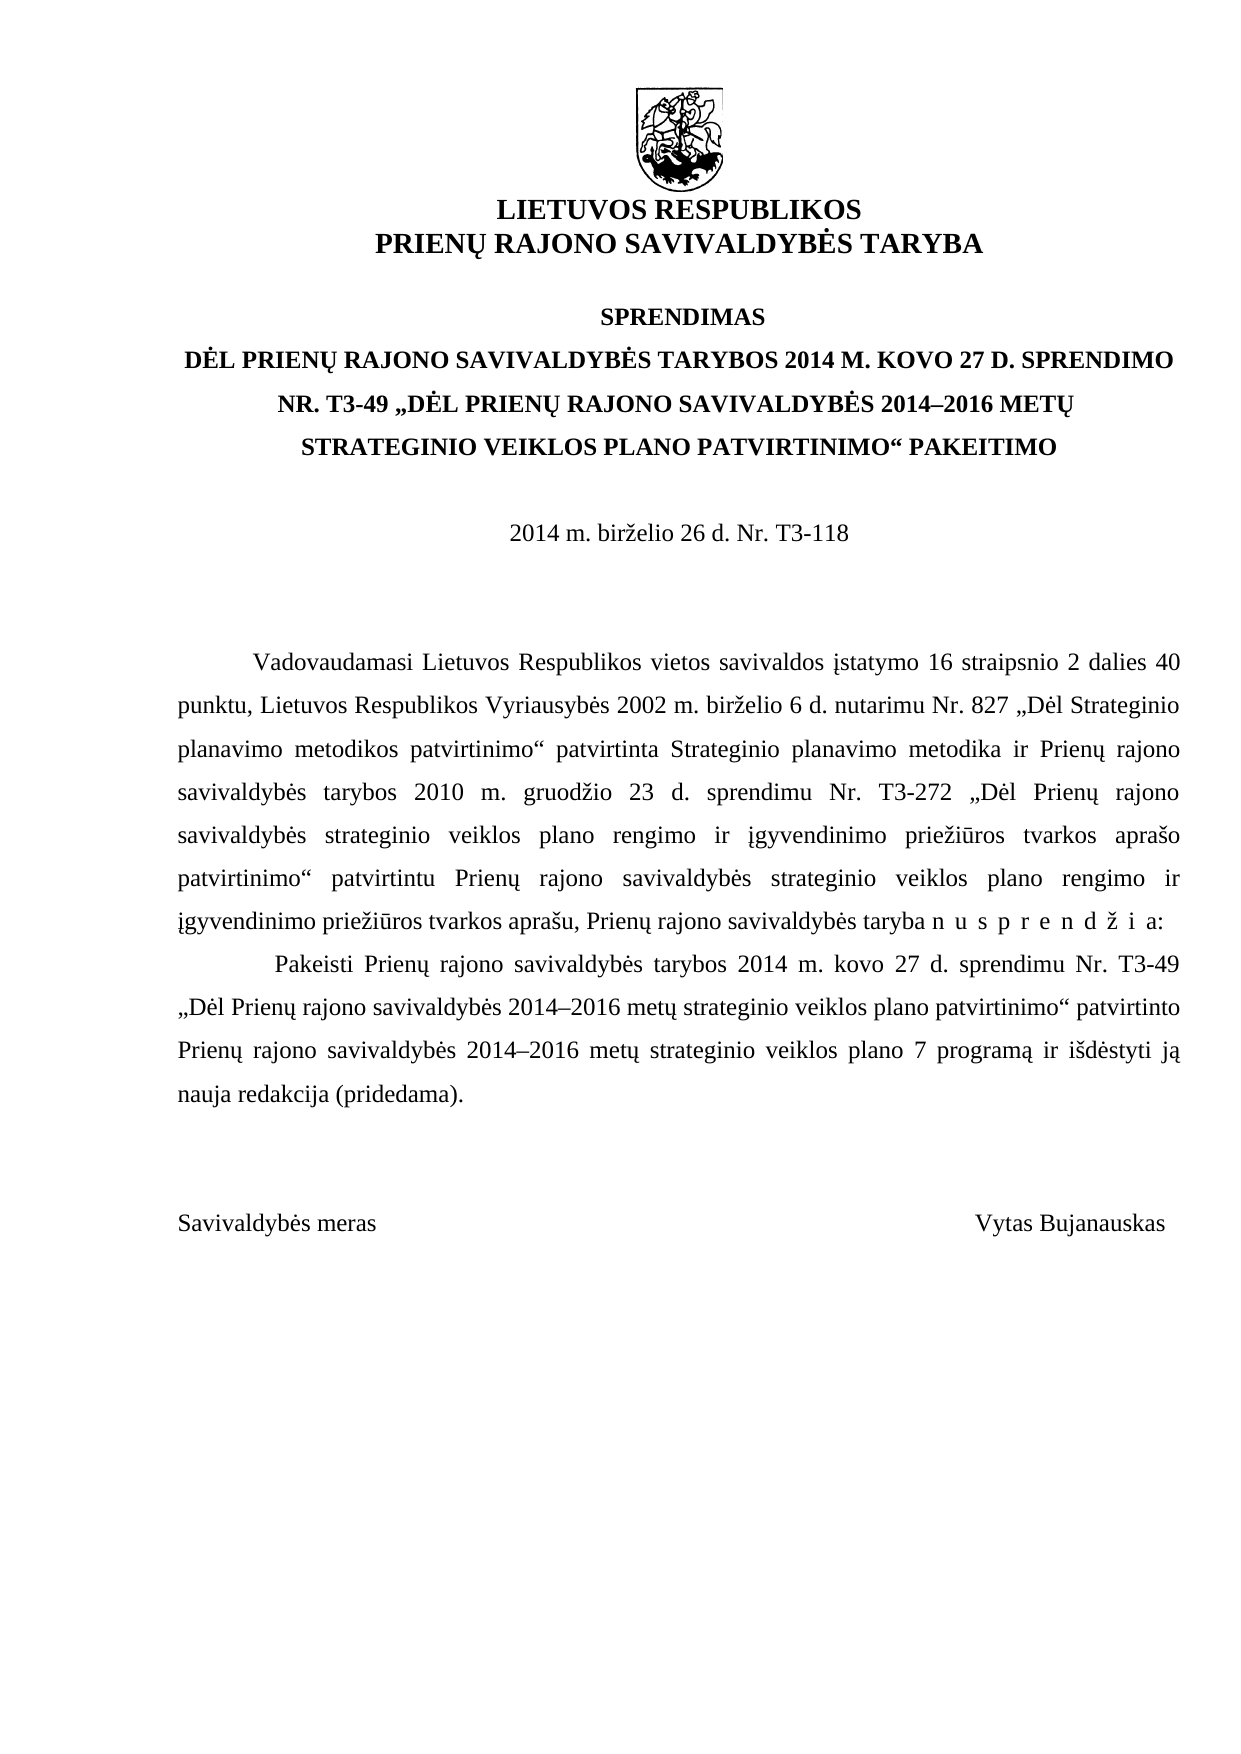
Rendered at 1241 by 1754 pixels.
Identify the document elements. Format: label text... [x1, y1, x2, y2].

text DĖL PRIENŲ RAJONO SAVIVALDYBĖS TARYBOS 2014 M. KOVO 27 D. SPRENDIMO NR. T3-49 „DĖL PRIENŲ RAJONO SAVIVALDYBĖS 2014–2016 METŲ [177, 346, 1181, 417]
text Savivaldybės meras Vytas Bujanauskas [177, 1208, 1181, 1237]
text PRIENŲ RAJONO SAVIVALDYBĖS TARYBA [177, 226, 1181, 259]
text Vadovaudamasi Lietuvos Respublikos vietos savivaldos įstatymo 16 straipsnio 2 dalies 40 punktu, Lietuvos Respublikos Vyriausybės 2002 m. birželio 6 d. nutarimu Nr. 827 „Dėl Strateginio planavimo metodikos patvirtinimo“ patvirtinta Strateginio planavimo metodika ir Prienų rajono savivaldybės tarybos 2010 m. gruodžio 23 d. sprendimu Nr. T3-272 „Dėl Prienų rajono savivaldybės strateginio veiklos plano rengimo ir įgyvendinimo priežiūros tvarkos aprašo patvirtinimo“ patvirtintu Prienų rajono savivaldybės strateginio veiklos plano rengimo ir įgyvendinimo priežiūros tvarkos aprašu, Prienų rajono savivaldybės taryba nusprendžia: [177, 647, 1181, 935]
text LIETUVOS RESPUBLIKOS [177, 192, 1181, 226]
text 2014 m. birželio 26 d. Nr. T3-118 [177, 518, 1181, 547]
text Pakeisti Prienų rajono savivaldybės tarybos 2014 m. kovo 27 d. sprendimu Nr. T3-49 „Dėl Prienų rajono savivaldybės 2014–2016 metų strateginio veiklos plano patvirtinimo“ patvirtinto Prienų rajono savivaldybės 2014–2016 metų strateginio veiklos plano 7 programą ir išdėstyti ją nauja redakcija (pridedama). [177, 949, 1181, 1107]
text SPRENDIMAS [184, 302, 1181, 331]
text STRATEGINIO VEIKLOS PLANO PATVIRTINIMO“ PAKEITIMO [177, 432, 1181, 461]
